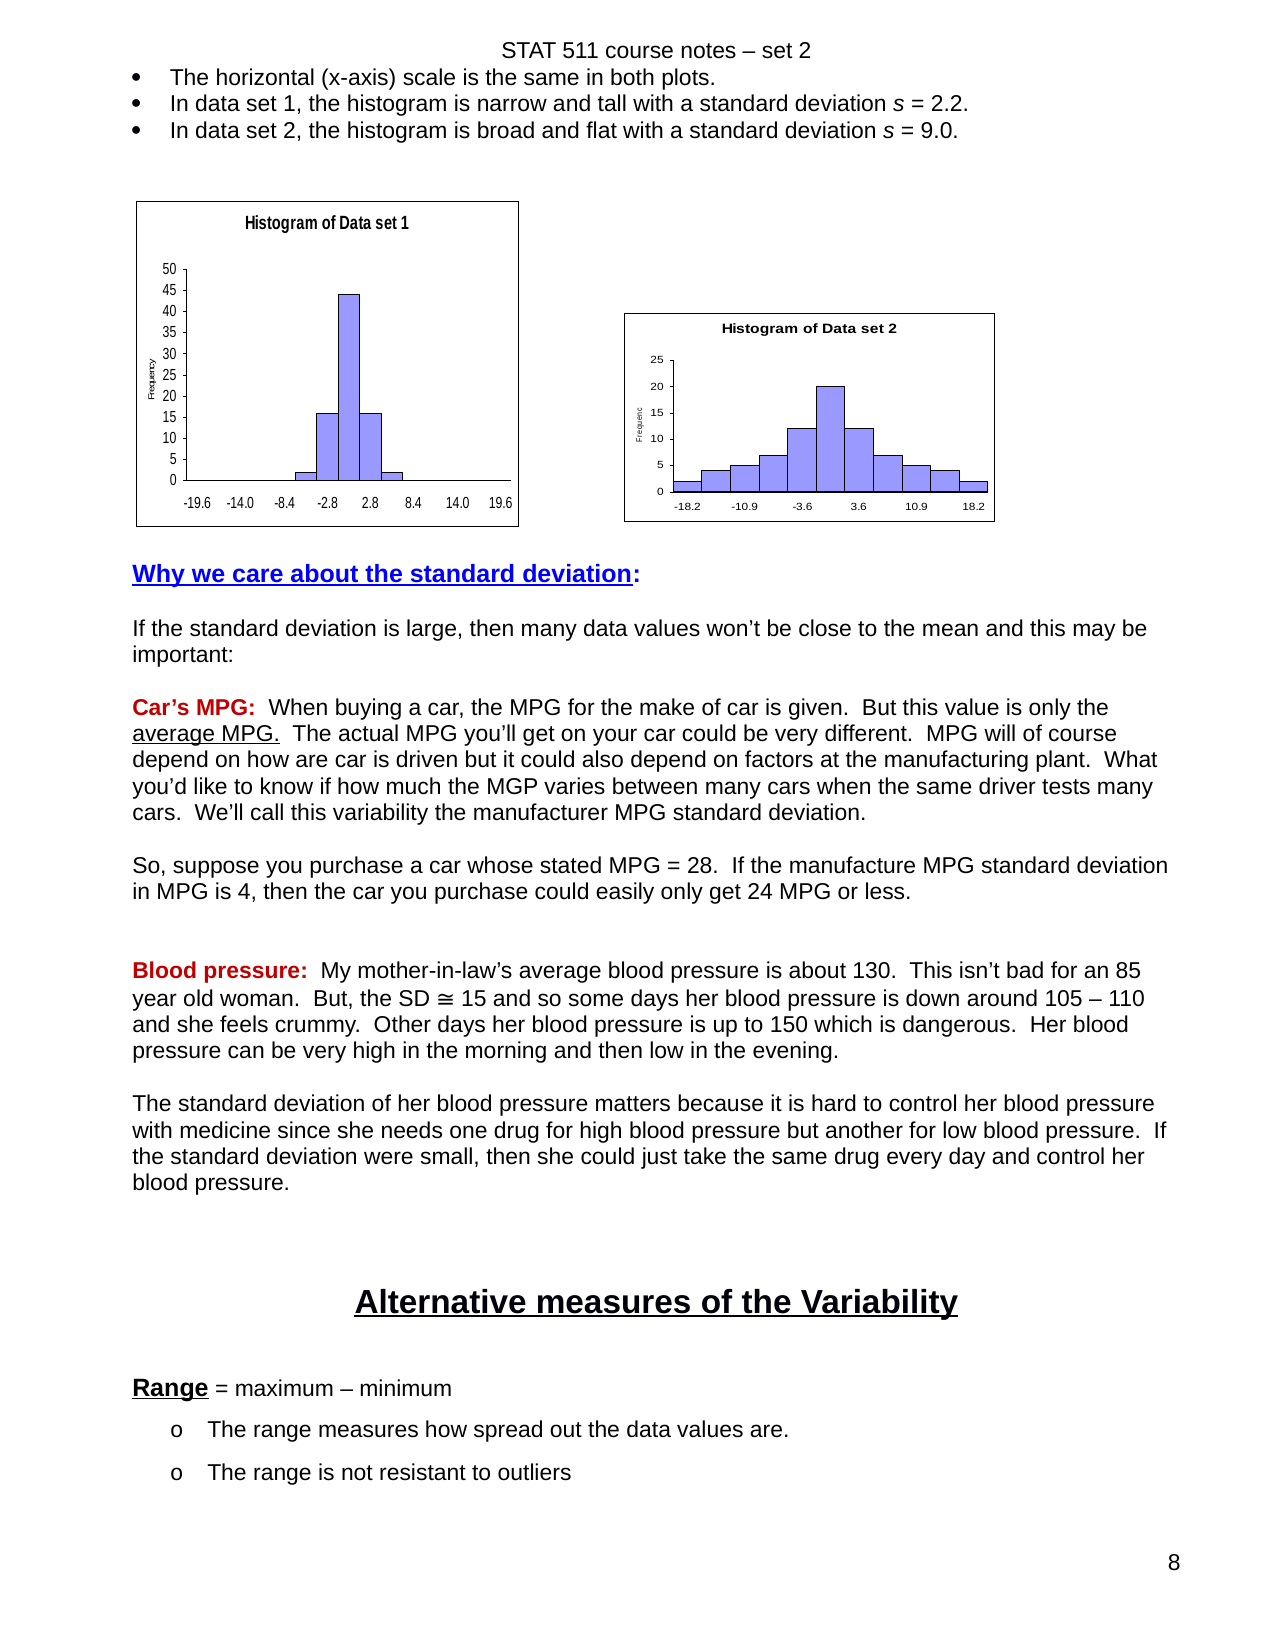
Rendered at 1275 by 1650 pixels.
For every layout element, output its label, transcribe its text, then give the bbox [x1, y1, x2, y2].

list In data set 2, the histogram is broad and flat with a standard deviation s = 9.0. [132, 117, 1181, 143]
text Blood pressure: My mother-in-law’s average blood pressure is about 130. This isn’t bad for an 85 year old woman. But, the SD ≅ 15 and so some days her blood pressure is down around 105 – 110 and she feels crummy. Other days her blood pressure is up to 150 which is dangerous. Her blood pressure can be very high in the morning and then low in the evening. [132, 957, 1181, 1064]
text The standard deviation of her blood pressure matters because it is hard to control her blood pressure with medicine since she needs one drug for high blood pressure but another for low blood pressure. If the standard deviation were small, then she could just take the same drug every day and control her blood pressure. [132, 1090, 1181, 1196]
text Range = maximum – minimum [132, 1373, 1181, 1402]
list In data set 1, the histogram is narrow and tall with a standard deviation s = 2.2. [132, 90, 1181, 117]
list The range measures how spread out the data values are. [169, 1416, 1181, 1444]
text Why we care about the standard deviation: [132, 559, 1181, 588]
text Alternative measures of the Variability [132, 1282, 1181, 1320]
text If the standard deviation is large, then many data values won’t be close to the mean and this may be important: [132, 614, 1181, 667]
text So, suppose you purchase a car whose stated MPG = 28. If the manufacture MPG standard deviation in MPG is 4, then the car you purchase could easily only get 24 MPG or less. [132, 852, 1181, 904]
list The horizontal (x-axis) scale is the same in both plots. [132, 64, 1181, 90]
list The range is not resistant to outliers [169, 1459, 1181, 1487]
text Car’s MPG: When buying a car, the MPG for the make of car is given. But this value is only the average MPG. The actual MPG you’ll get on your car could be very different. MPG will of course depend on how are car is driven but it could also depend on factors at the manufacturing plant. What you’d like to know if how much the MGP varies between many cars when the same driver tests many cars. We’ll call this variability the manufacturer MPG standard deviation. [132, 694, 1181, 825]
